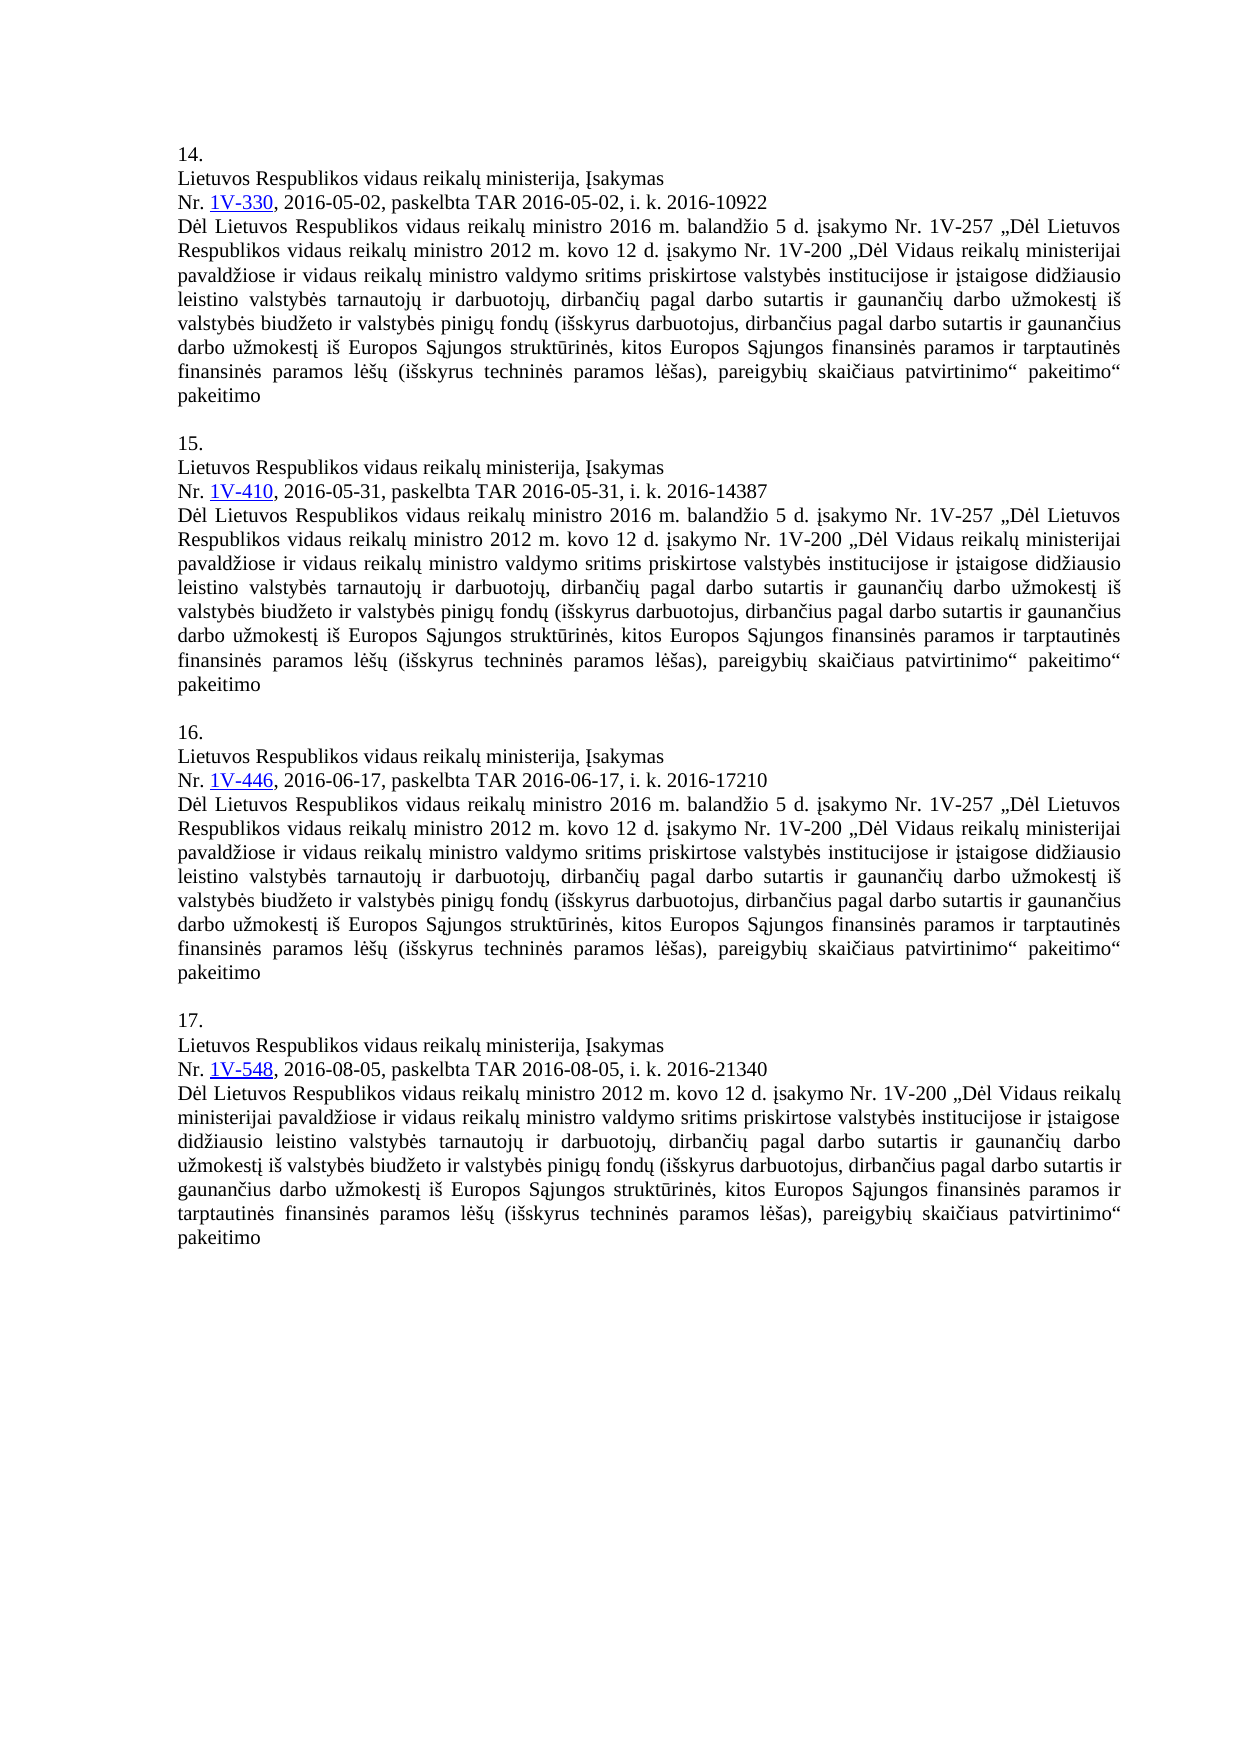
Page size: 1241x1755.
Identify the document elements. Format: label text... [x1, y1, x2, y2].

text 17. [177, 1008, 1122, 1032]
text Nr. 1V-548, 2016-08-05, paskelbta TAR 2016-08-05, i. k. 2016-21340 [177, 1057, 1122, 1081]
text Dėl Lietuvos Respublikos vidaus reikalų ministro 2016 m. balandžio 5 d. įsakymo Nr. 1V-257 „Dėl Lietuvos Respublikos vidaus reikalų ministro 2012 m. kovo 12 d. įsakymo Nr. 1V-200 „Dėl Vidaus reikalų ministerijai pavaldžiose ir vidaus reikalų ministro valdymo sritims priskirtose valstybės institucijose ir įstaigose didžiausio leistino valstybės tarnautojų ir darbuotojų, dirbančių pagal darbo sutartis ir gaunančių darbo užmokestį iš valstybės biudžeto ir valstybės pinigų fondų (išskyrus darbuotojus, dirbančius pagal darbo sutartis ir gaunančius darbo užmokestį iš Europos Sąjungos struktūrinės, kitos Europos Sąjungos finansinės paramos ir tarptautinės finansinės paramos lėšų (išskyrus techninės paramos lėšas), pareigybių skaičiaus patvirtinimo“ pakeitimo“ pakeitimo [177, 214, 1122, 407]
text Dėl Lietuvos Respublikos vidaus reikalų ministro 2016 m. balandžio 5 d. įsakymo Nr. 1V-257 „Dėl Lietuvos Respublikos vidaus reikalų ministro 2012 m. kovo 12 d. įsakymo Nr. 1V-200 „Dėl Vidaus reikalų ministerijai pavaldžiose ir vidaus reikalų ministro valdymo sritims priskirtose valstybės institucijose ir įstaigose didžiausio leistino valstybės tarnautojų ir darbuotojų, dirbančių pagal darbo sutartis ir gaunančių darbo užmokestį iš valstybės biudžeto ir valstybės pinigų fondų (išskyrus darbuotojus, dirbančius pagal darbo sutartis ir gaunančius darbo užmokestį iš Europos Sąjungos struktūrinės, kitos Europos Sąjungos finansinės paramos ir tarptautinės finansinės paramos lėšų (išskyrus techninės paramos lėšas), pareigybių skaičiaus patvirtinimo“ pakeitimo“ pakeitimo [177, 792, 1122, 984]
text Lietuvos Respublikos vidaus reikalų ministerija, Įsakymas [177, 1032, 1122, 1057]
text Nr. 1V-410, 2016-05-31, paskelbta TAR 2016-05-31, i. k. 2016-14387 [177, 479, 1122, 503]
text Lietuvos Respublikos vidaus reikalų ministerija, Įsakymas [177, 744, 1122, 768]
text Lietuvos Respublikos vidaus reikalų ministerija, Įsakymas [177, 166, 1122, 190]
text Nr. 1V-446, 2016-06-17, paskelbta TAR 2016-06-17, i. k. 2016-17210 [177, 768, 1122, 792]
text Dėl Lietuvos Respublikos vidaus reikalų ministro 2016 m. balandžio 5 d. įsakymo Nr. 1V-257 „Dėl Lietuvos Respublikos vidaus reikalų ministro 2012 m. kovo 12 d. įsakymo Nr. 1V-200 „Dėl Vidaus reikalų ministerijai pavaldžiose ir vidaus reikalų ministro valdymo sritims priskirtose valstybės institucijose ir įstaigose didžiausio leistino valstybės tarnautojų ir darbuotojų, dirbančių pagal darbo sutartis ir gaunančių darbo užmokestį iš valstybės biudžeto ir valstybės pinigų fondų (išskyrus darbuotojus, dirbančius pagal darbo sutartis ir gaunančius darbo užmokestį iš Europos Sąjungos struktūrinės, kitos Europos Sąjungos finansinės paramos ir tarptautinės finansinės paramos lėšų (išskyrus techninės paramos lėšas), pareigybių skaičiaus patvirtinimo“ pakeitimo“ pakeitimo [177, 503, 1122, 696]
text Nr. 1V-330, 2016-05-02, paskelbta TAR 2016-05-02, i. k. 2016-10922 [177, 190, 1122, 214]
text Lietuvos Respublikos vidaus reikalų ministerija, Įsakymas [177, 455, 1122, 479]
text Dėl Lietuvos Respublikos vidaus reikalų ministro 2012 m. kovo 12 d. įsakymo Nr. 1V-200 „Dėl Vidaus reikalų ministerijai pavaldžiose ir vidaus reikalų ministro valdymo sritims priskirtose valstybės institucijose ir įstaigose didžiausio leistino valstybės tarnautojų ir darbuotojų, dirbančių pagal darbo sutartis ir gaunančių darbo užmokestį iš valstybės biudžeto ir valstybės pinigų fondų (išskyrus darbuotojus, dirbančius pagal darbo sutartis ir gaunančius darbo užmokestį iš Europos Sąjungos struktūrinės, kitos Europos Sąjungos finansinės paramos ir tarptautinės finansinės paramos lėšų (išskyrus techninės paramos lėšas), pareigybių skaičiaus patvirtinimo“ pakeitimo [177, 1081, 1122, 1249]
text 15. [177, 431, 1122, 455]
text 14. [177, 142, 1122, 166]
text 16. [177, 720, 1122, 744]
